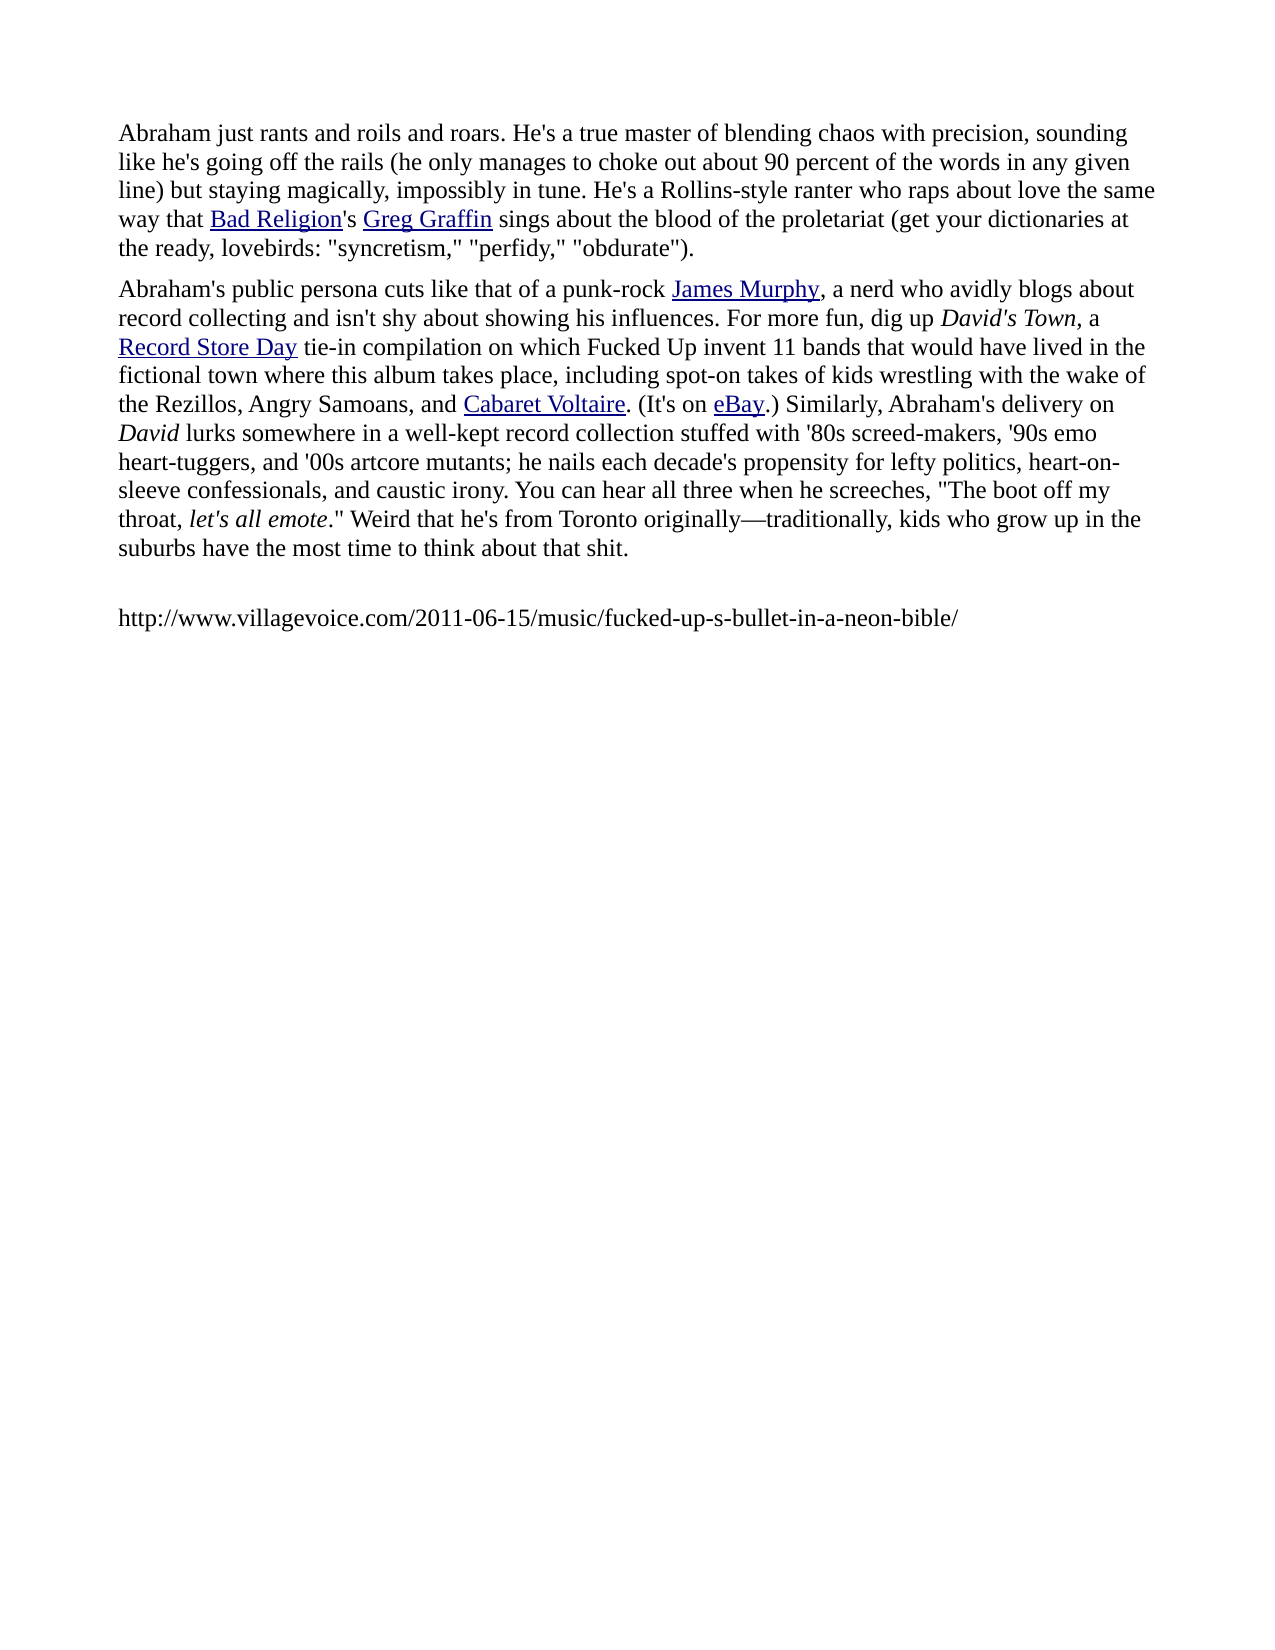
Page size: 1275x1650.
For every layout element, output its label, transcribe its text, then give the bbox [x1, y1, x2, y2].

text Abraham just rants and roils and roars. He's a true master of blending chaos with precision, sounding like he's going off the rails (he only manages to choke out about 90 percent of the words in any given line) but staying magically, impossibly in tune. He's a Rollins-style ranter who raps about love the same way that Bad Religion's Greg Graffin sings about the blood of the proletariat (get your dictionaries at the ready, lovebirds: "syncretism," "perfidy," "obdurate"). [118, 118, 1157, 262]
text http://www.villagevoice.com/2011-06-15/music/fucked-up-s-bullet-in-a-neon-bible/ [118, 603, 1157, 632]
text Abraham's public persona cuts like that of a punk-rock James Murphy, a nerd who avidly blogs about record collecting and isn't shy about showing his influences. For more fun, dig up David's Town, a Record Store Day tie-in compilation on which Fucked Up invent 11 bands that would have lived in the fictional town where this album takes place, including spot-on takes of kids wrestling with the wake of the Rezillos, Angry Samoans, and Cabaret Voltaire. (It's on eBay.) Similarly, Abraham's delivery on David lurks somewhere in a well-kept record collection stuffed with '80s screed-makers, '90s emo heart-tuggers, and '00s artcore mutants; he nails each decade's propensity for lefty politics, heart-on-sleeve confessionals, and caustic irony. You can hear all three when he screeches, "The boot off my throat, let's all emote." Weird that he's from Toronto originally—traditionally, kids who grow up in the suburbs have the most time to think about that shit. [118, 274, 1157, 562]
